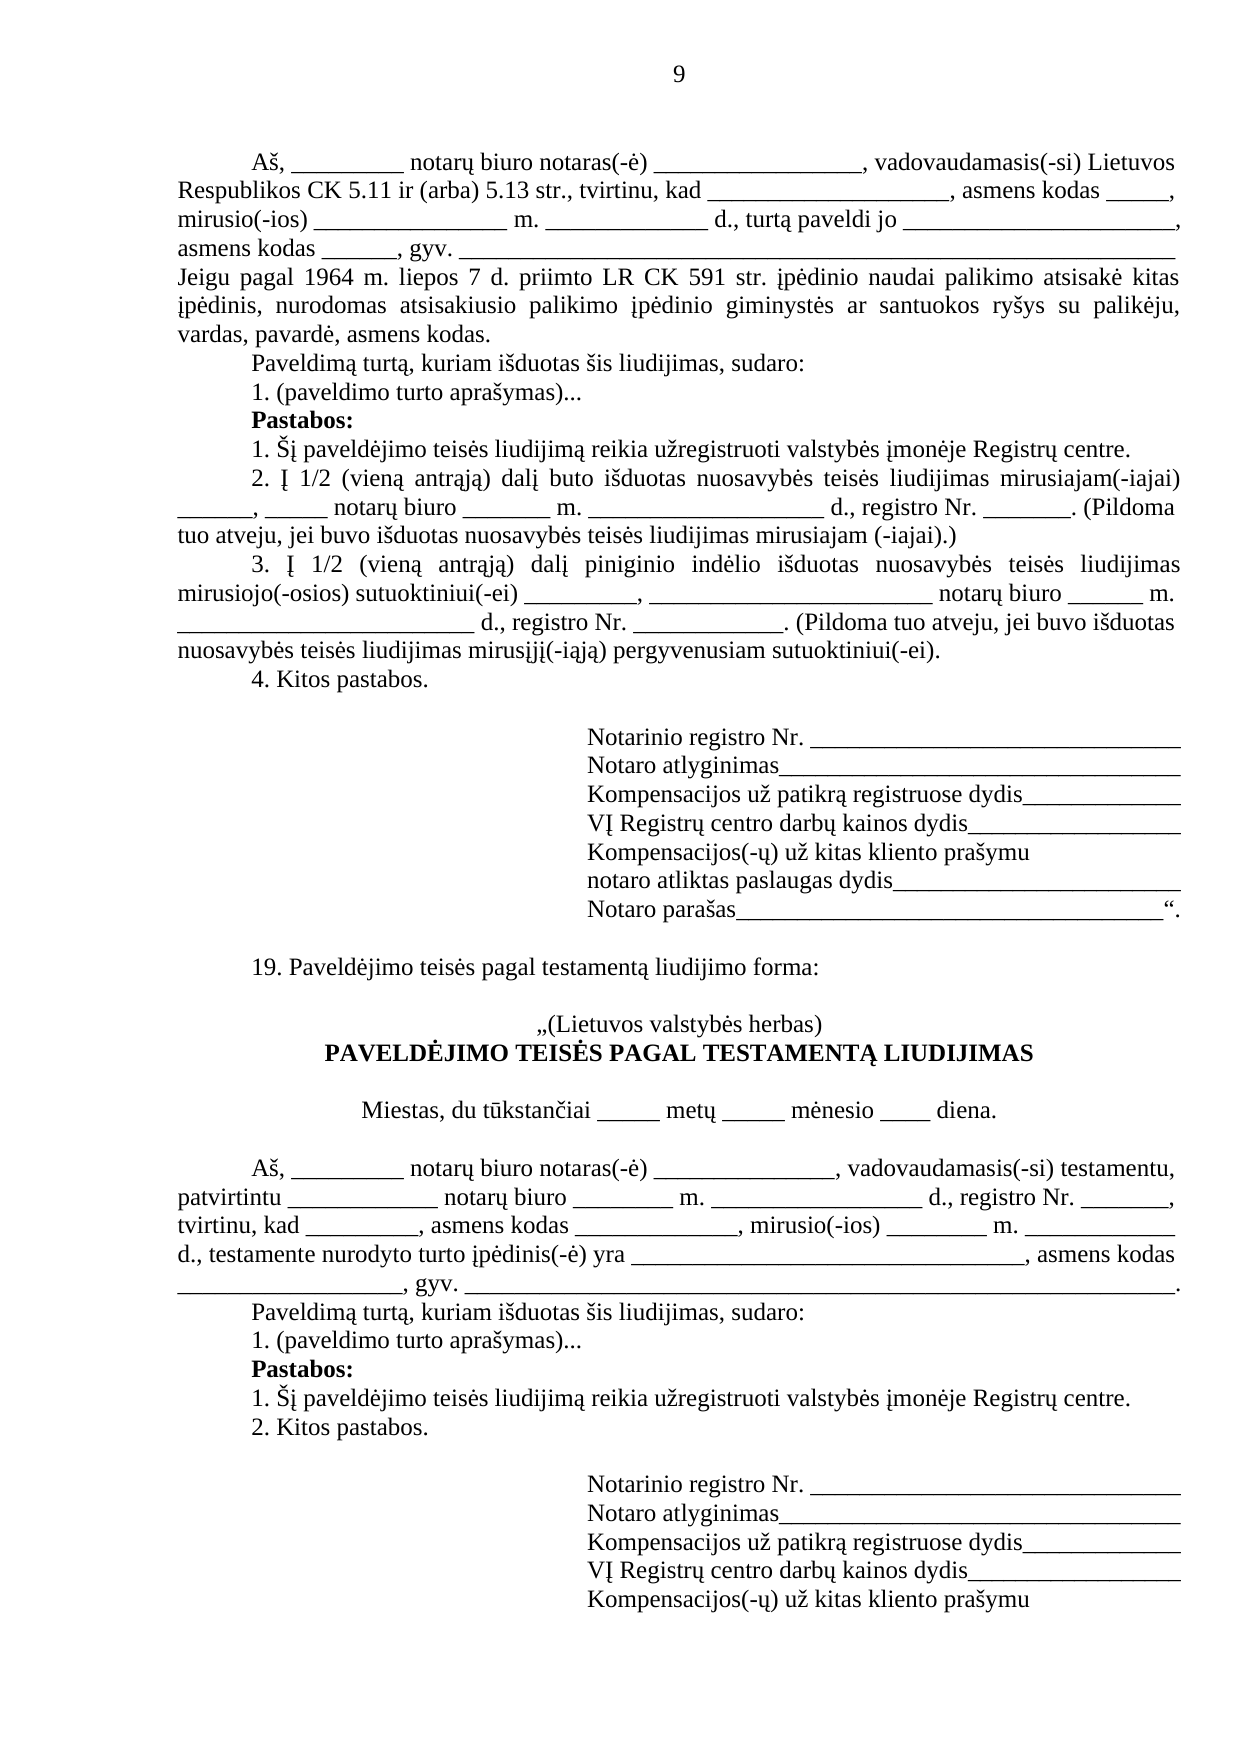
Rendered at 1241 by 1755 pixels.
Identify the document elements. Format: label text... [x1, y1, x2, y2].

text 1. (paveldimo turto aprašymas)... [177, 377, 1181, 406]
text patvirtintu ____________ notarų biuro ________ m. d., registro Nr. _______, [177, 1182, 1181, 1211]
text Aš, _________ notarų biuro notaras(-ė) , vadovaudamasis(-si) Lietuvos [177, 147, 1181, 176]
text tuo atveju, jei buvo išduotas nuosavybės teisės liudijimas mirusiajam (-iajai).) [177, 521, 1181, 549]
text 1. Šį paveldėjimo teisės liudijimą reikia užregistruoti valstybės įmonėje Registrų centre. [177, 1383, 1181, 1412]
text Paveldimą turtą, kuriam išduotas šis liudijimas, sudaro: [177, 348, 1181, 377]
text Kompensacijos(-ų) už kitas kliento prašymu [177, 837, 1181, 866]
text Pastabos: [177, 406, 1181, 434]
text d., testamente nurodyto turto įpėdinis(-ė) yra , asmens kodas [177, 1239, 1181, 1268]
text VĮ Registrų centro darbų kainos dydis [177, 1556, 1181, 1584]
text Respublikos CK 5.11 ir (arba) 5.13 str., tvirtinu, kad , asmens kodas _____, [177, 176, 1181, 204]
text Kompensacijos už patikrą registruose dydis [177, 1527, 1181, 1556]
text Notarinio registro Nr. [177, 722, 1181, 751]
text Kompensacijos(-ų) už kitas kliento prašymu [177, 1584, 1181, 1613]
text Notarinio registro Nr. [177, 1469, 1181, 1498]
text VĮ Registrų centro darbų kainos dydis [177, 808, 1181, 837]
text PAVELDĖJIMO TEISĖS PAGAL TESTAMENTĄ LIUDIJIMAS [177, 1038, 1181, 1067]
text Kompensacijos už patikrą registruose dydis [177, 779, 1181, 808]
text 19. Paveldėjimo teisės pagal testamentą liudijimo forma: [177, 952, 1181, 981]
text Notaro atlyginimas [177, 1498, 1181, 1527]
text Pastabos: [177, 1354, 1181, 1383]
text Notaro atlyginimas [177, 751, 1181, 779]
text 2. Kitos pastabos. [177, 1412, 1181, 1441]
text Notaro parašas “. [177, 894, 1181, 923]
text mirusio(-ios) m. _____________ d., turtą paveldi jo , [177, 204, 1181, 233]
text 2. Į 1/2 (vieną antrąją) dalį buto išduotas nuosavybės teisės liudijimas mirusiajam(-iajai) ______, _____ notarų biuro _______ m. d., registro Nr. _______. (Pildoma [177, 463, 1181, 521]
text Jeigu pagal 1964 m. liepos 7 d. priimto LR CK 591 str. įpėdinio naudai palikimo atsisakė kitas įpėdinis, nurodomas atsisakiusio palikimo įpėdinio giminystės ar santuokos ryšys su palikėju, vardas, pavardė, asmens kodas. [177, 262, 1181, 348]
text Aš, _________ notarų biuro notaras(-ė) , vadovaudamasis(-si) testamentu, [177, 1153, 1181, 1182]
text asmens kodas ______, gyv. [177, 233, 1181, 262]
text __________________, gyv. . [177, 1268, 1181, 1297]
text Miestas, du tūkstančiai _____ metų _____ mėnesio ____ diena. [177, 1096, 1181, 1124]
text nuosavybės teisės liudijimas mirusįjį(-iąją) pergyvenusiam sutuoktiniui(-ei). [177, 636, 1181, 664]
text 1. (paveldimo turto aprašymas)... [177, 1326, 1181, 1354]
text 4. Kitos pastabos. [177, 664, 1181, 693]
text notaro atliktas paslaugas dydis [177, 866, 1181, 894]
text tvirtinu, kad _________, asmens kodas , mirusio(-ios) ________ m. ____________ [177, 1211, 1181, 1239]
text 3. Į 1/2 (vieną antrąją) dalį piniginio indėlio išduotas nuosavybės teisės liudijimas mirusiojo(-osios) sutuoktiniui(-ei) _________, notarų biuro ______ m. [177, 549, 1181, 607]
text d., registro Nr. ____________. (Pildoma tuo atveju, jei buvo išduotas [177, 607, 1181, 636]
text Paveldimą turtą, kuriam išduotas šis liudijimas, sudaro: [177, 1297, 1181, 1326]
text 1. Šį paveldėjimo teisės liudijimą reikia užregistruoti valstybės įmonėje Registrų centre. [177, 434, 1181, 463]
text „(Lietuvos valstybės herbas) [177, 1009, 1181, 1038]
